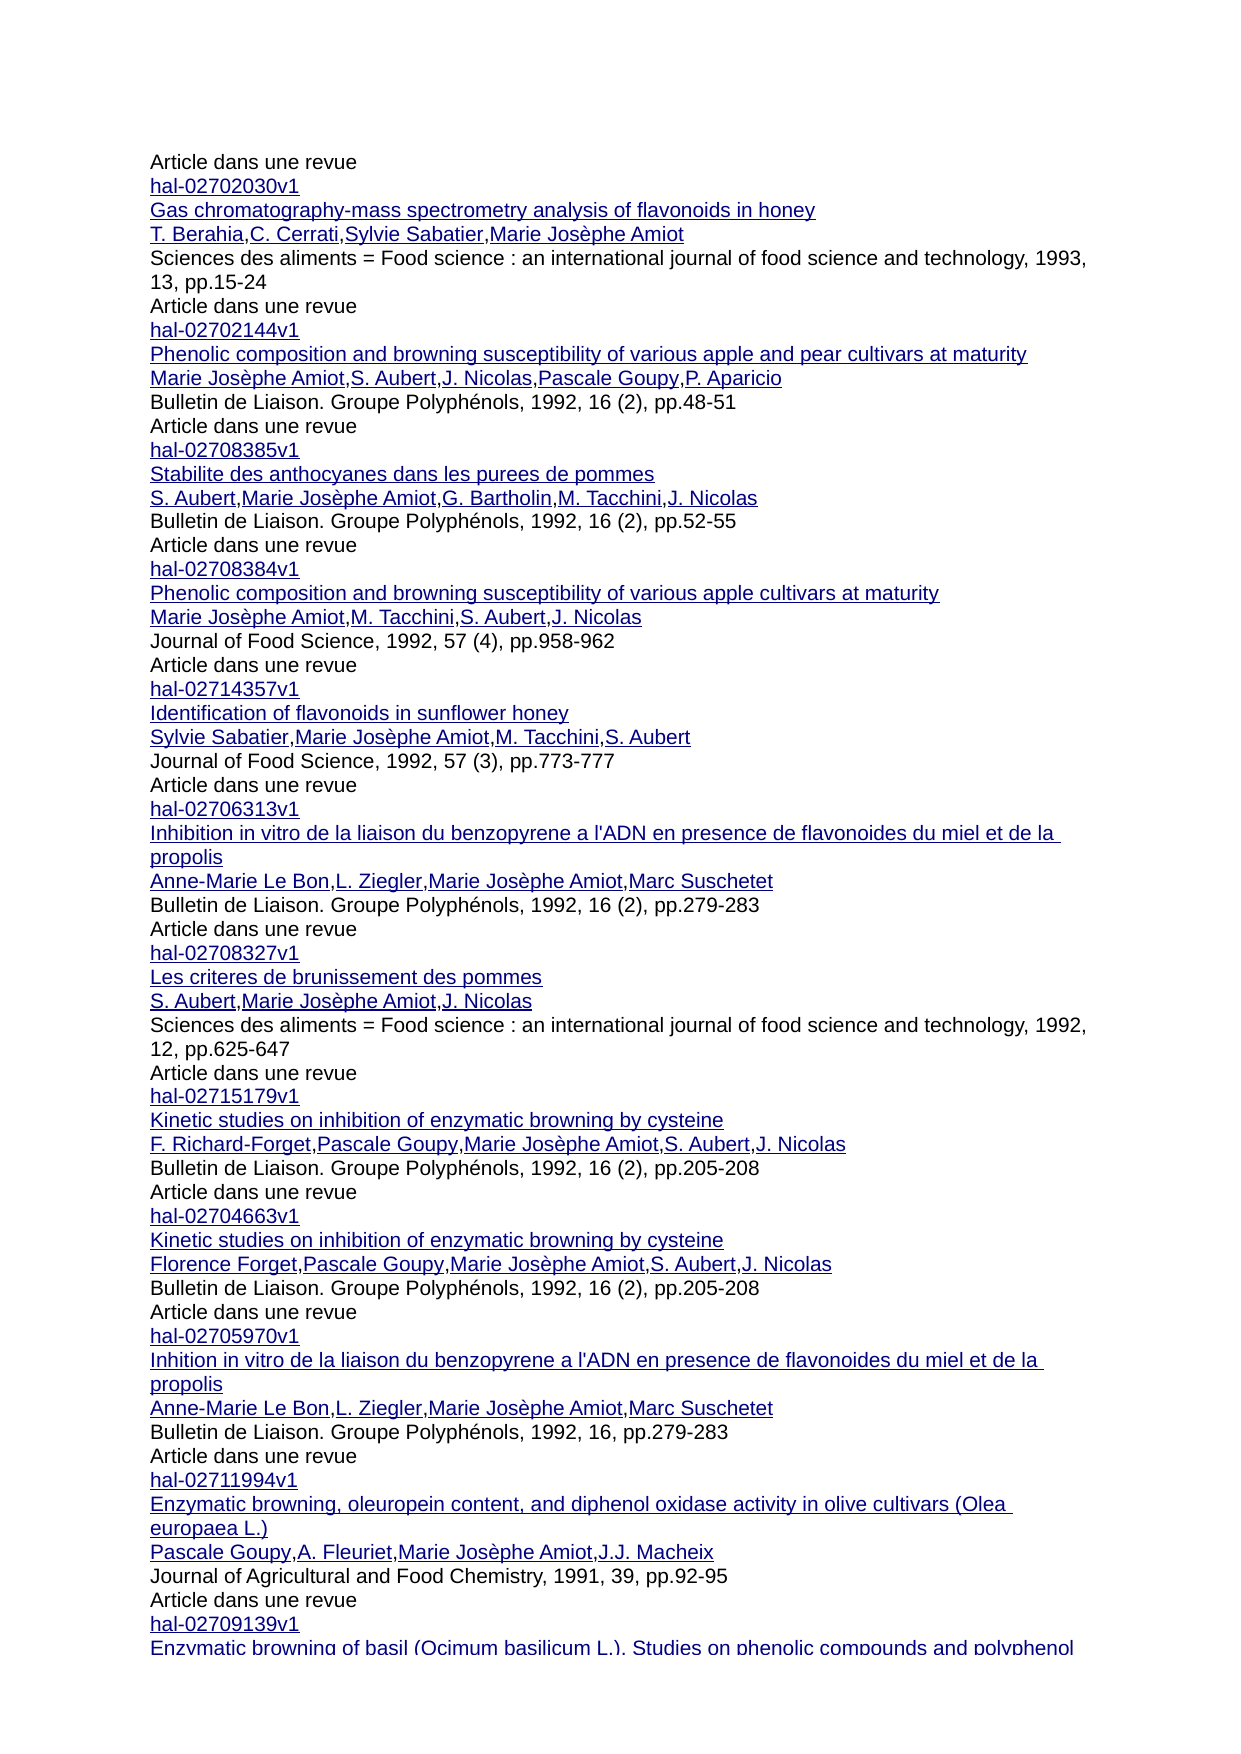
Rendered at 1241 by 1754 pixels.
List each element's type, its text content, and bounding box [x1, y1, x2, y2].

table_cell Stabilite des anthocyanes dans les purees de pommes S. Aubert,Marie Josèphe Amiot,G. Bartholin,M. Tacchini,J. Nicolas Bulletin de Liaison. Groupe Polyphénols, 1992, 16 (2), pp.52-55 Article dans une revue hal-02708384v1 [150, 461, 1090, 581]
table_cell Enzymatic browning, oleuropein content, and diphenol oxidase activity in olive cultivars (Olea europaea L.) Pascale Goupy,A. Fleuriet,Marie Josèphe Amiot,J.J. Macheix Journal of Agricultural and Food Chemistry, 1991, 39, pp.92-95 Article dans une revue hal-02709139v1 [150, 1492, 1090, 1635]
table_cell Phenolic composition and browning susceptibility of various apple cultivars at maturity Marie Josèphe Amiot,M. Tacchini,S. Aubert,J. Nicolas Journal of Food Science, 1992, 57 (4), pp.958-962 Article dans une revue hal-02714357v1 [150, 581, 1090, 701]
table_cell Inhition in vitro de la liaison du benzopyrene a l'ADN en presence de flavonoides du miel et de la propolis Anne-Marie Le Bon,L. Ziegler,Marie Josèphe Amiot,Marc Suschetet Bulletin de Liaison. Groupe Polyphénols, 1992, 16, pp.279-283 Article dans une revue hal-02711994v1 [150, 1348, 1090, 1492]
table_cell Kinetic studies on inhibition of enzymatic browning by cysteine F. Richard-Forget,Pascale Goupy,Marie Josèphe Amiot,S. Aubert,J. Nicolas Bulletin de Liaison. Groupe Polyphénols, 1992, 16 (2), pp.205-208 Article dans une revue hal-02704663v1 [150, 1108, 1090, 1228]
table_cell Phenolic composition and browning susceptibility of various apple and pear cultivars at maturity Marie Josèphe Amiot,S. Aubert,J. Nicolas,Pascale Goupy,P. Aparicio Bulletin de Liaison. Groupe Polyphénols, 1992, 16 (2), pp.48-51 Article dans une revue hal-02708385v1 [150, 342, 1090, 461]
table_cell Inhibition in vitro de la liaison du benzopyrene a l'ADN en presence de flavonoides du miel et de la propolis Anne-Marie Le Bon,L. Ziegler,Marie Josèphe Amiot,Marc Suschetet Bulletin de Liaison. Groupe Polyphénols, 1992, 16 (2), pp.279-283 Article dans une revue hal-02708327v1 [150, 821, 1090, 964]
table_cell Kinetic studies on inhibition of enzymatic browning by cysteine Florence Forget,Pascale Goupy,Marie Josèphe Amiot,S. Aubert,J. Nicolas Bulletin de Liaison. Groupe Polyphénols, 1992, 16 (2), pp.205-208 Article dans une revue hal-02705970v1 [150, 1228, 1090, 1348]
table_cell Article dans une revue hal-02702030v1 [150, 150, 1090, 198]
table_cell Enzymatic browning of basil (Ocimum basilicum L.). Studies on phenolic compounds and polyphenol [150, 1635, 1090, 1655]
table_cell Gas chromatography-mass spectrometry analysis of flavonoids in honey T. Berahia,C. Cerrati,Sylvie Sabatier,Marie Josèphe Amiot Sciences des aliments = Food science : an international journal of food science and technology, 1993, 13, pp.15-24 Article dans une revue hal-02702144v1 [150, 198, 1090, 342]
table_cell Les criteres de brunissement des pommes S. Aubert,Marie Josèphe Amiot,J. Nicolas Sciences des aliments = Food science : an international journal of food science and technology, 1992, 12, pp.625-647 Article dans une revue hal-02715179v1 [150, 965, 1090, 1108]
table_cell Identification of flavonoids in sunflower honey Sylvie Sabatier,Marie Josèphe Amiot,M. Tacchini,S. Aubert Journal of Food Science, 1992, 57 (3), pp.773-777 Article dans une revue hal-02706313v1 [150, 701, 1090, 821]
